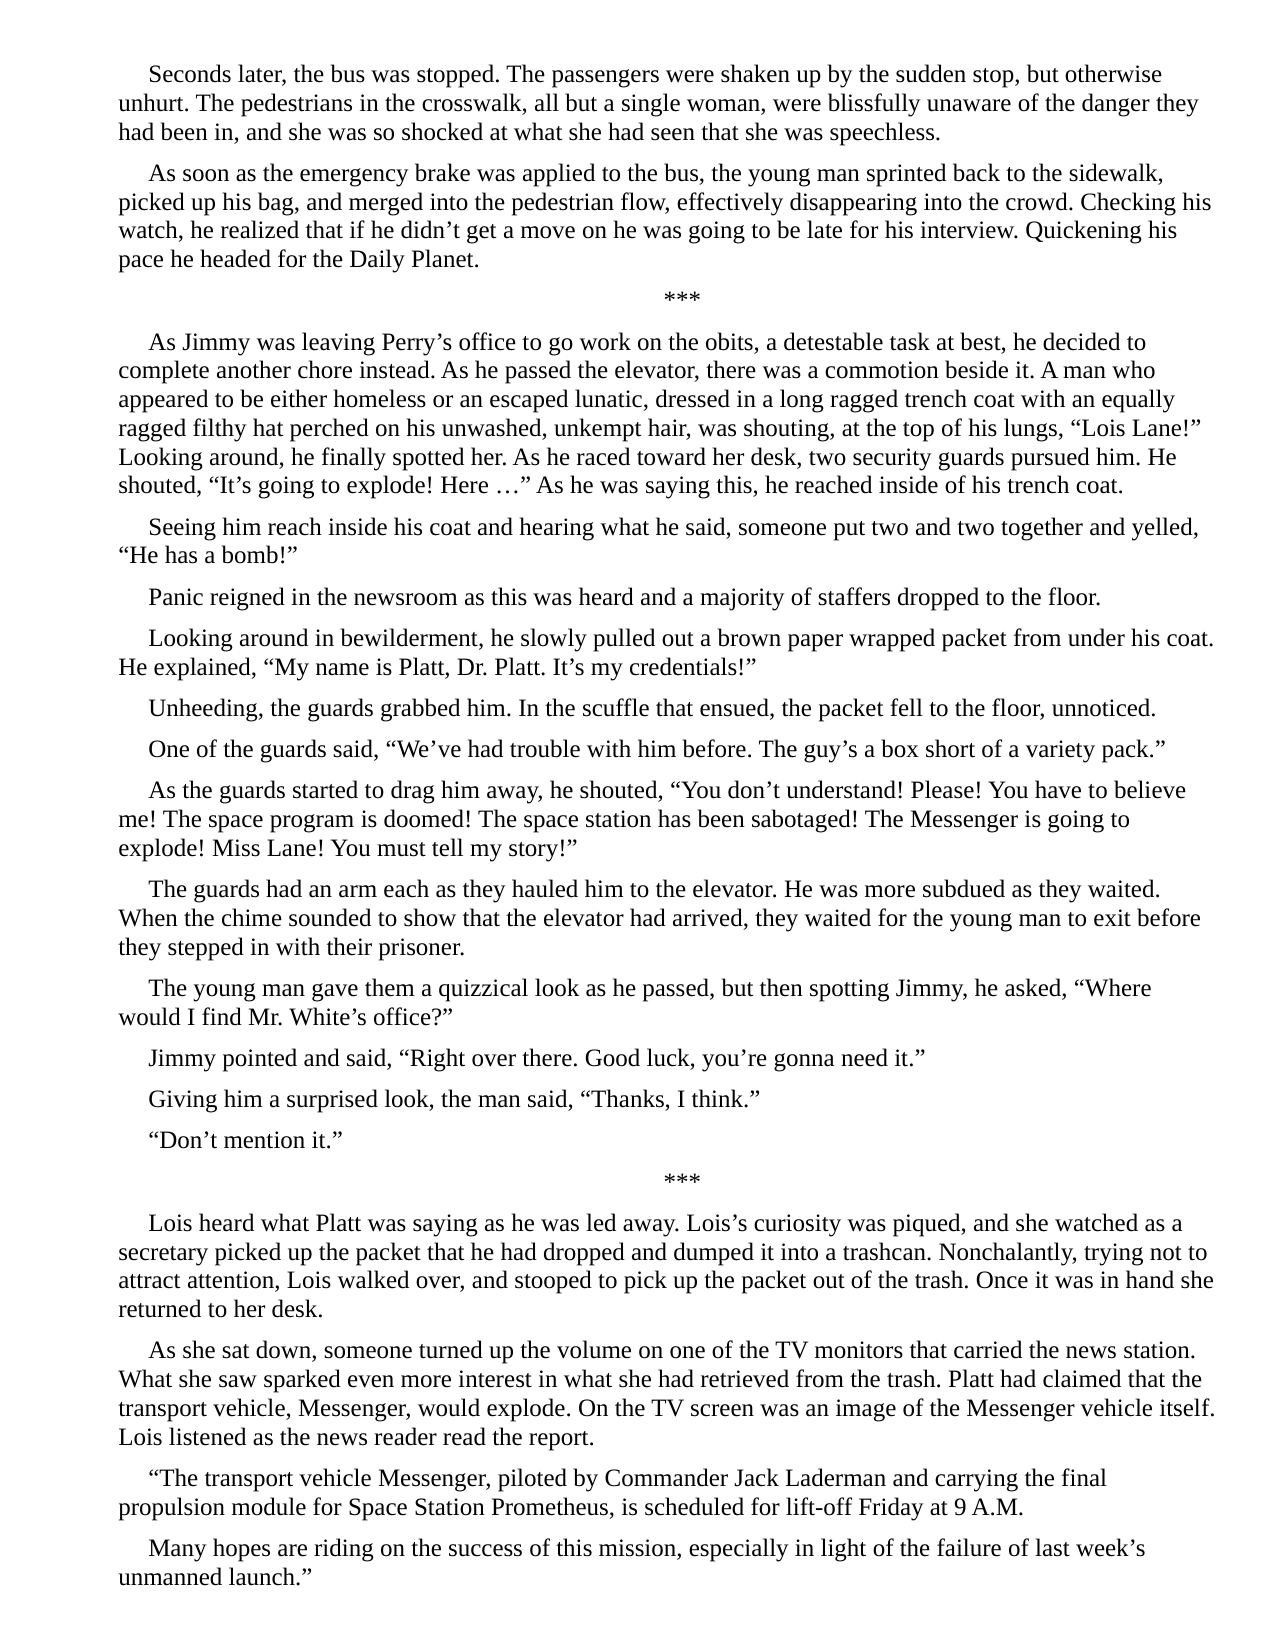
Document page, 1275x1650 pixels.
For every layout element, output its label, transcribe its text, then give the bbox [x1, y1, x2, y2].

text As soon as the emergency brake was applied to the bus, the young man sprinted back to the sidewalk, picked up his bag, and merged into the pedestrian flow, effectively disappearing into the crowd. Checking his watch, he realized that if he didn’t get a move on he was going to be late for his interview. Quickening his pace he headed for the Daily Planet. [118, 158, 1216, 273]
text Jimmy pointed and said, “Right over there. Good luck, you’re gonna need it.” [118, 1043, 1216, 1072]
text As the guards started to drag him away, he shouted, “You don’t understand! Please! You have to believe me! The space program is doomed! The space station has been sabotaged! The Messenger is going to explode! Miss Lane! You must tell my story!” [118, 775, 1216, 862]
text The guards had an arm each as they hauled him to the elevator. He was more subdued as they waited. When the chime sounded to show that the elevator had arrived, they waited for the young man to exit before they stepped in with their prisoner. [118, 874, 1216, 960]
text The young man gave them a quizzical look as he passed, but then spotting Jimmy, he asked, “Where would I find Mr. White’s office?” [118, 973, 1216, 1030]
text *** [118, 285, 1216, 314]
text Seeing him reach inside his coat and hearing what he said, someone put two and two together and yelled, “He has a bomb!” [118, 512, 1216, 569]
text Panic reigned in the newsroom as this was heard and a majority of staffers dropped to the floor. [118, 582, 1216, 610]
text Unheeding, the guards grabbed him. In the scuffle that ensued, the packet fell to the floor, unnoticed. [118, 693, 1216, 722]
text *** [118, 1167, 1216, 1195]
text Lois heard what Platt was saying as he was led away. Lois’s curiosity was piqued, and she watched as a secretary picked up the packet that he had dropped and dumped it into a trashcan. Nonchalantly, trying not to attract attention, Lois walked over, and stooped to pick up the packet out of the trash. Once it was in hand she returned to her desk. [118, 1208, 1216, 1323]
text Seconds later, the bus was stopped. The passengers were shaken up by the sudden stop, but otherwise unhurt. The pedestrians in the crosswalk, all but a single woman, were blissfully unaware of the danger they had been in, and she was so shocked at what she had seen that she was speechless. [118, 59, 1216, 145]
text “Don’t mention it.” [118, 1125, 1216, 1154]
text Many hopes are riding on the success of this mission, especially in light of the failure of last week’s unmanned launch.” [118, 1533, 1216, 1590]
text “The transport vehicle Messenger, piloted by Commander Jack Laderman and carrying the final propulsion module for Space Station Prometheus, is scheduled for lift-off Friday at 9 A.M. [118, 1463, 1216, 1520]
text As Jimmy was leaving Perry’s office to go work on the obits, a detestable task at best, he decided to complete another chore instead. As he passed the elevator, there was a commotion beside it. A man who appeared to be either homeless or an escaped lunatic, dressed in a long ragged trench coat with an equally ragged filthy hat perched on his unwashed, unkempt hair, was shouting, at the top of his lungs, “Lois Lane!” Looking around, he finally spotted her. As he raced toward her desk, two security guards pursued him. He shouted, “It’s going to explode! Here …” As he was saying this, he reached inside of his trench coat. [118, 327, 1216, 499]
text Looking around in bewilderment, he slowly pulled out a brown paper wrapped packet from under his coat. He explained, “My name is Platt, Dr. Platt. It’s my credentials!” [118, 623, 1216, 680]
text One of the guards said, “We’ve had trouble with him before. The guy’s a box short of a variety pack.” [118, 734, 1216, 763]
text Giving him a surprised look, the man said, “Thanks, I think.” [118, 1084, 1216, 1113]
text As she sat down, someone turned up the volume on one of the TV monitors that carried the news station. What she saw sparked even more interest in what she had retrieved from the trash. Platt had claimed that the transport vehicle, Messenger, would explode. On the TV screen was an image of the Messenger vehicle itself. Lois listened as the news reader read the report. [118, 1335, 1216, 1450]
